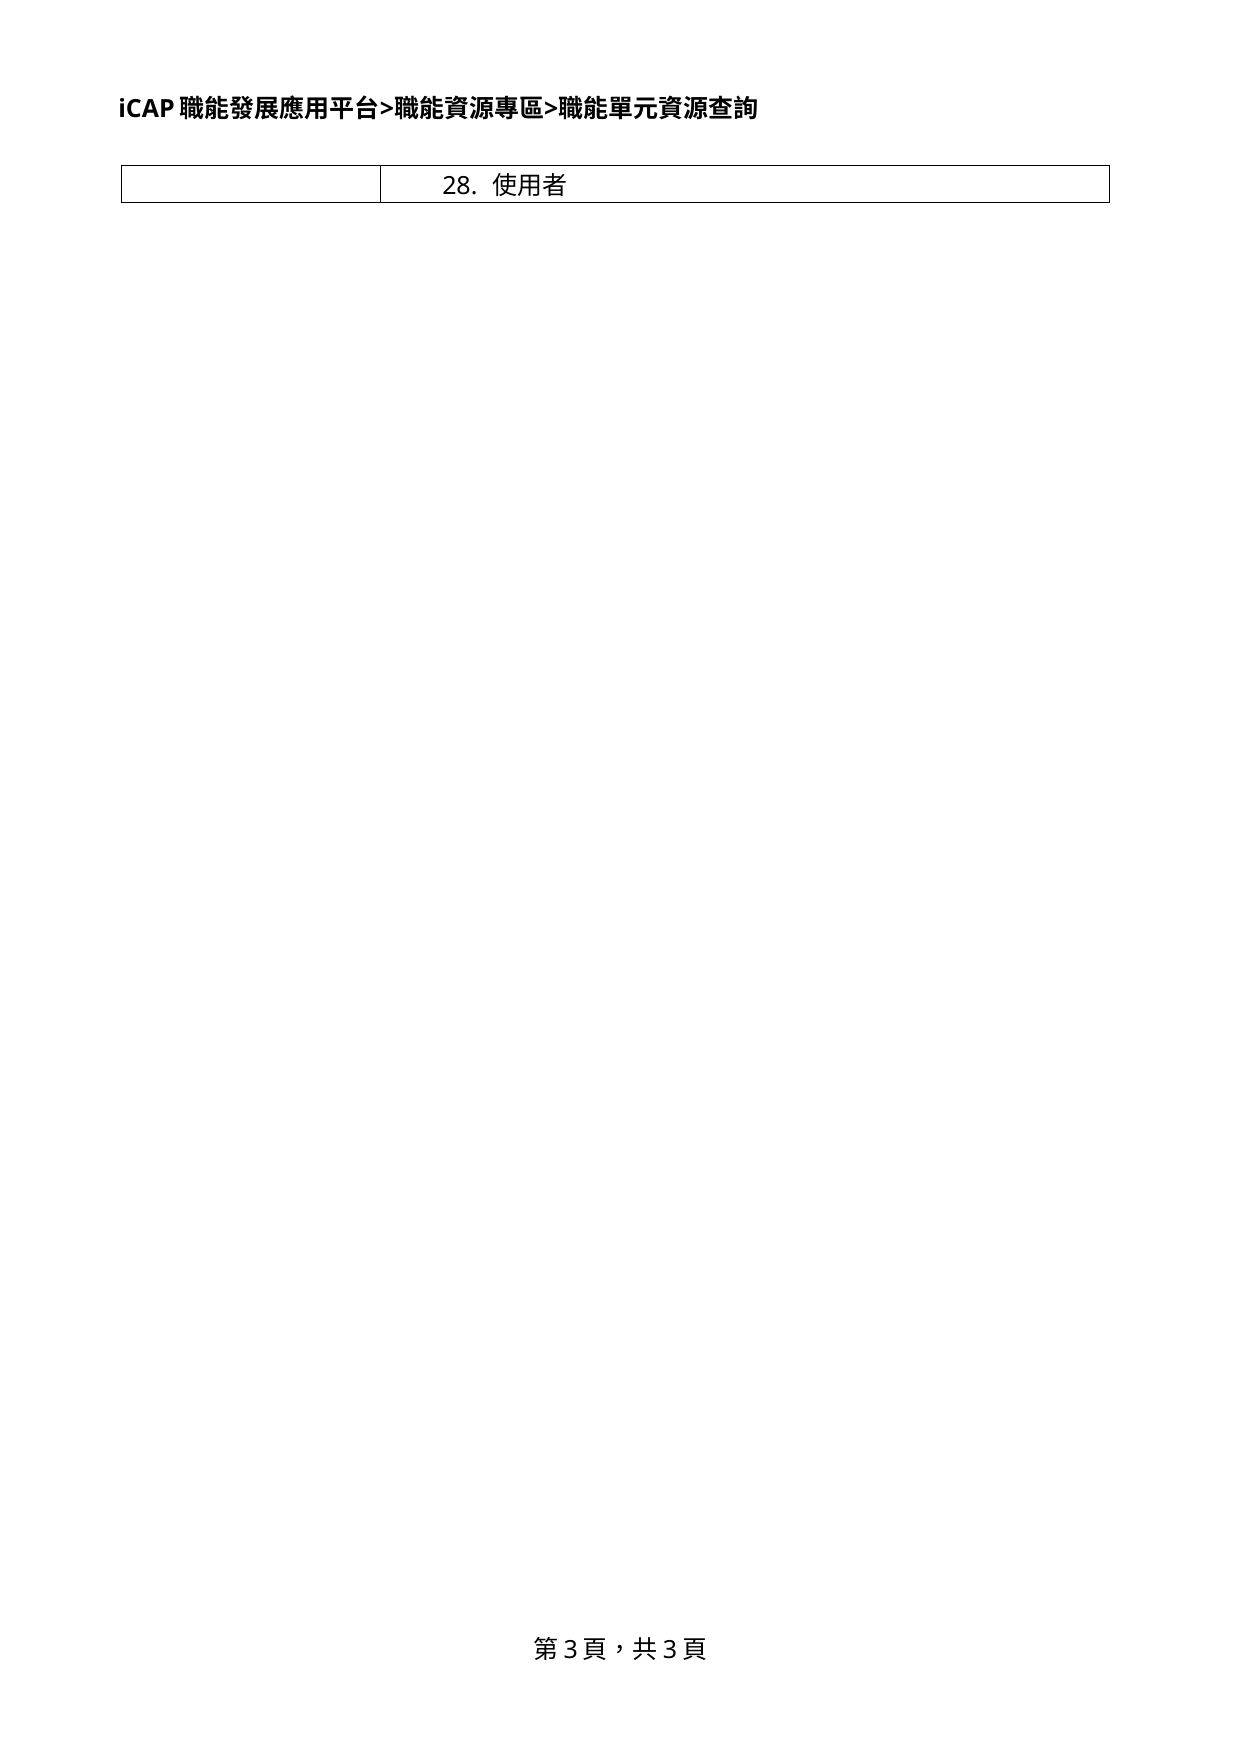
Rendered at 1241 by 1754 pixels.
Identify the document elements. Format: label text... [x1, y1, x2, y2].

table_cell 組織準則可能包含 電子格式 設備說明書 操作手冊 紙本產品須知及資訊 空間資料庫 保證書 行政及法律要求可能包含 取得協議及義務 標準、品質保證及認證要求 決標及企業協議 認證安排 取得實體、財務及人資的組織計畫書 忠誠義務 核銷 原住民考量 相關作業規範 標題蒐尋過程 了解公司職業衛生與安全守則 空間資料儲存方法可能包含 數位 紙本 分佈方法可能包含 由網路取得的授權資料來源，可以數位或紙本的格式儲存 相關人員可能包含 同事 登記測量師 公司人員 全體人員或員工代表 主管或產線經裡 供應商 使用者 [381, 166, 1109, 202]
table_cell [122, 166, 380, 202]
